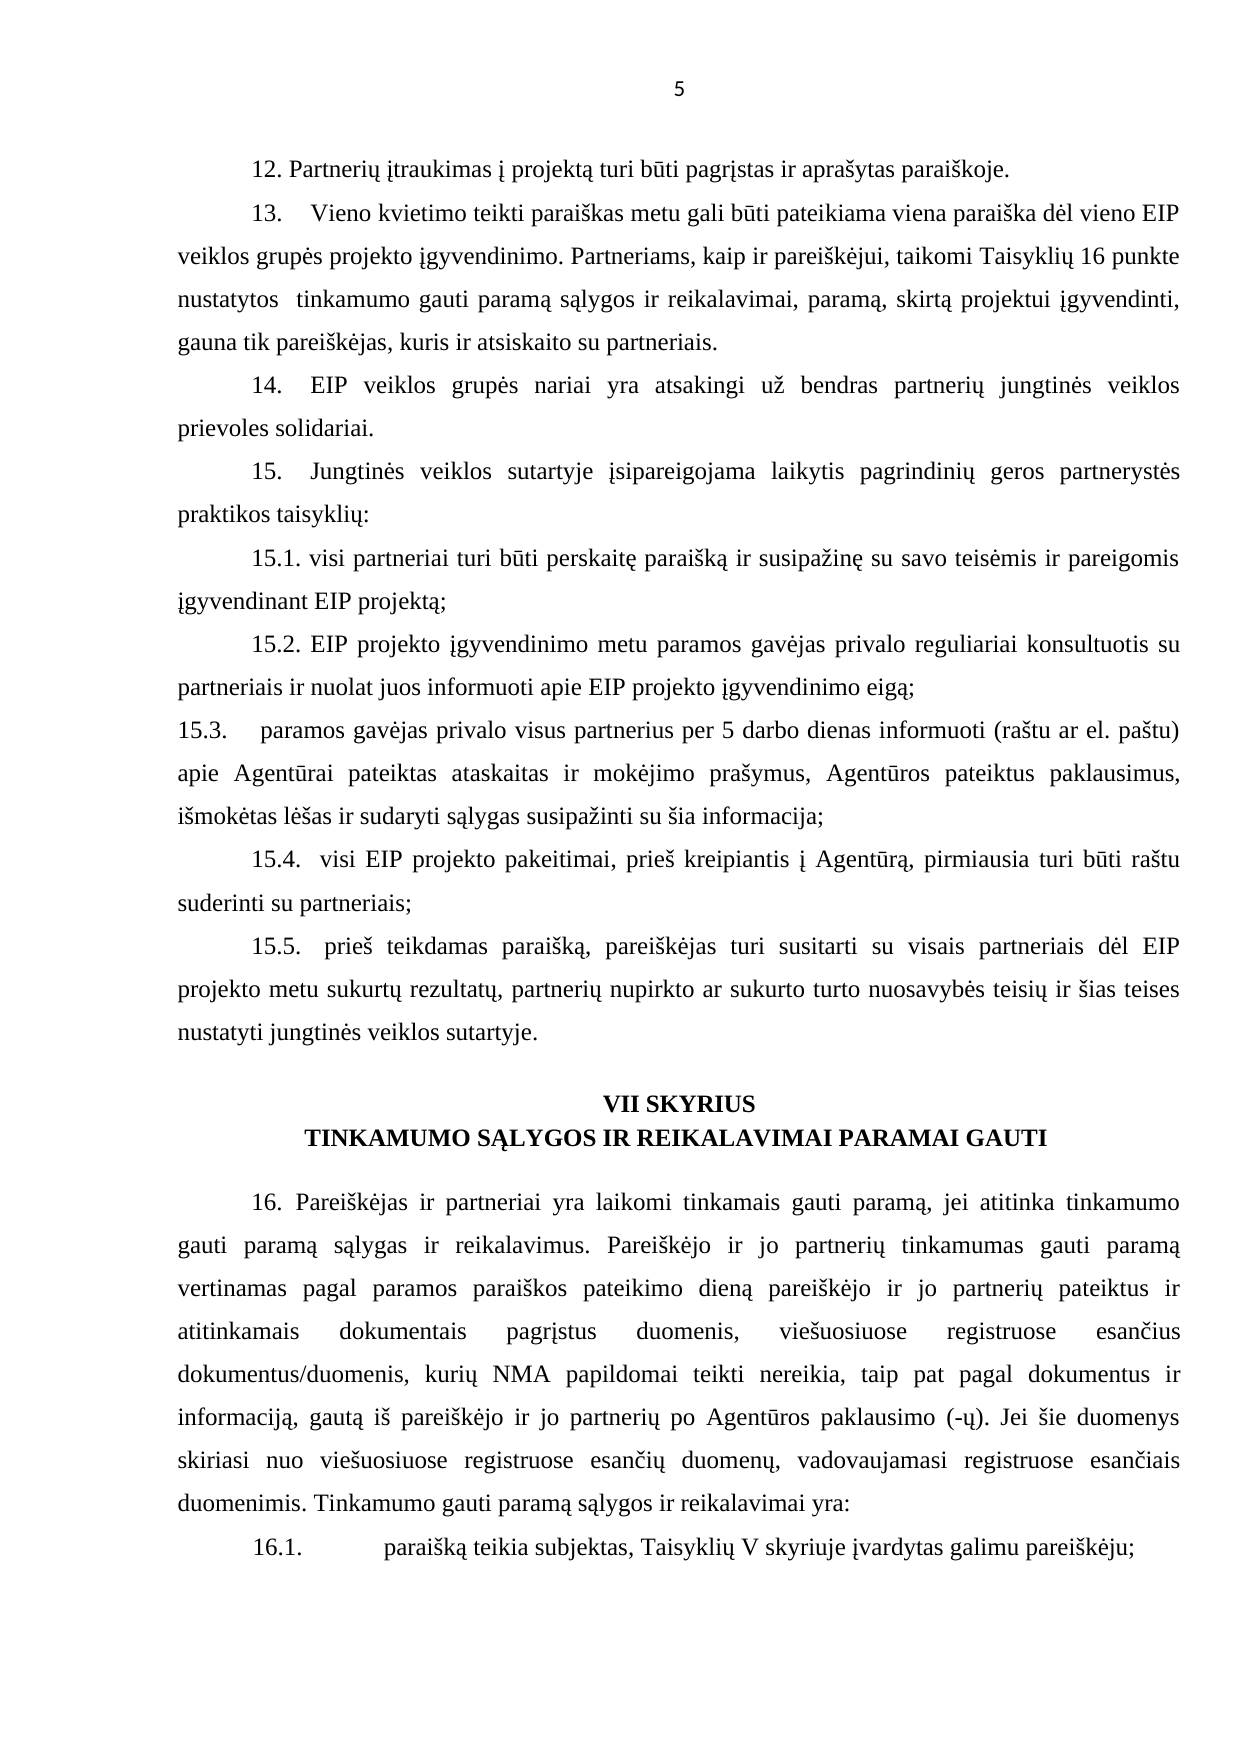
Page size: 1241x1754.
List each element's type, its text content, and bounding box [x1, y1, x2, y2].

text 15.5. prieš teikdamas paraišką, pareiškėjas turi susitarti su visais partneriais dėl EIP projekto metu sukurtų rezultatų, partnerių nupirkto ar sukurto turto nuosavybės teisių ir šias teises nustatyti jungtinės veiklos sutartyje. [177, 931, 1181, 1046]
text 14. EIP veiklos grupės nariai yra atsakingi už bendras partnerių jungtinės veiklos prievoles solidariai. [177, 370, 1181, 442]
text 16. Pareiškėjas ir partneriai yra laikomi tinkamais gauti paramą, jei atitinka tinkamumo gauti paramą sąlygas ir reikalavimus. Pareiškėjo ir jo partnerių tinkamumas gauti paramą vertinamas pagal paramos paraiškos pateikimo dieną pareiškėjo ir jo partnerių pateiktus ir atitinkamais dokumentais pagrįstus duomenis, viešuosiuose registruose esančius dokumentus/duomenis, kurių NMA papildomai teikti nereikia, taip pat pagal dokumentus ir informaciją, gautą iš pareiškėjo ir jo partnerių po Agentūros paklausimo (-ų). Jei šie duomenys skiriasi nuo viešuosiuose registruose esančių duomenų, vadovaujamasi registruose esančiais duomenimis. Tinkamumo gauti paramą sąlygos ir reikalavimai yra: [177, 1187, 1181, 1517]
text 13. Vieno kvietimo teikti paraiškas metu gali būti pateikiama viena paraiška dėl vieno EIP veiklos grupės projekto įgyvendinimo. Partneriams, kaip ir pareiškėjui, taikomi Taisyklių 16 punkte nustatytos tinkamumo gauti paramą sąlygos ir reikalavimai, paramą, skirtą projektui įgyvendinti, gauna tik pareiškėjas, kuris ir atsiskaito su partneriais. [177, 198, 1181, 356]
text TINKAMUMO SĄLYGOS IR REIKALAVIMAI PARAMAI GAUTI [177, 1123, 1181, 1152]
text 15.4. visi EIP projekto pakeitimai, prieš kreipiantis į Agentūrą, pirmiausia turi būti raštu suderinti su partneriais; [177, 844, 1181, 916]
text 16.1. paraišką teikia subjektas, Taisyklių V skyriuje įvardytas galimu pareiškėju; [252, 1532, 1181, 1560]
text VII SKYRIUS [177, 1089, 1181, 1118]
text 15. Jungtinės veiklos sutartyje įsipareigojama laikytis pagrindinių geros partnerystės praktikos taisyklių: [177, 456, 1181, 528]
text 15.3. paramos gavėjas privalo visus partnerius per 5 darbo dienas informuoti (raštu ar el. paštu) apie Agentūrai pateiktas ataskaitas ir mokėjimo prašymus, Agentūros pateiktus paklausimus, išmokėtas lėšas ir sudaryti sąlygas susipažinti su šia informacija; [177, 715, 1181, 830]
text 12. Partnerių įtraukimas į projektą turi būti pagrįstas ir aprašytas paraiškoje. [251, 154, 1181, 183]
text 15.2. EIP projekto įgyvendinimo metu paramos gavėjas privalo reguliariai konsultuotis su partneriais ir nuolat juos informuoti apie EIP projekto įgyvendinimo eigą; [177, 629, 1181, 701]
text 15.1. visi partneriai turi būti perskaitę paraišką ir susipažinę su savo teisėmis ir pareigomis įgyvendinant EIP projektą; [177, 543, 1181, 614]
